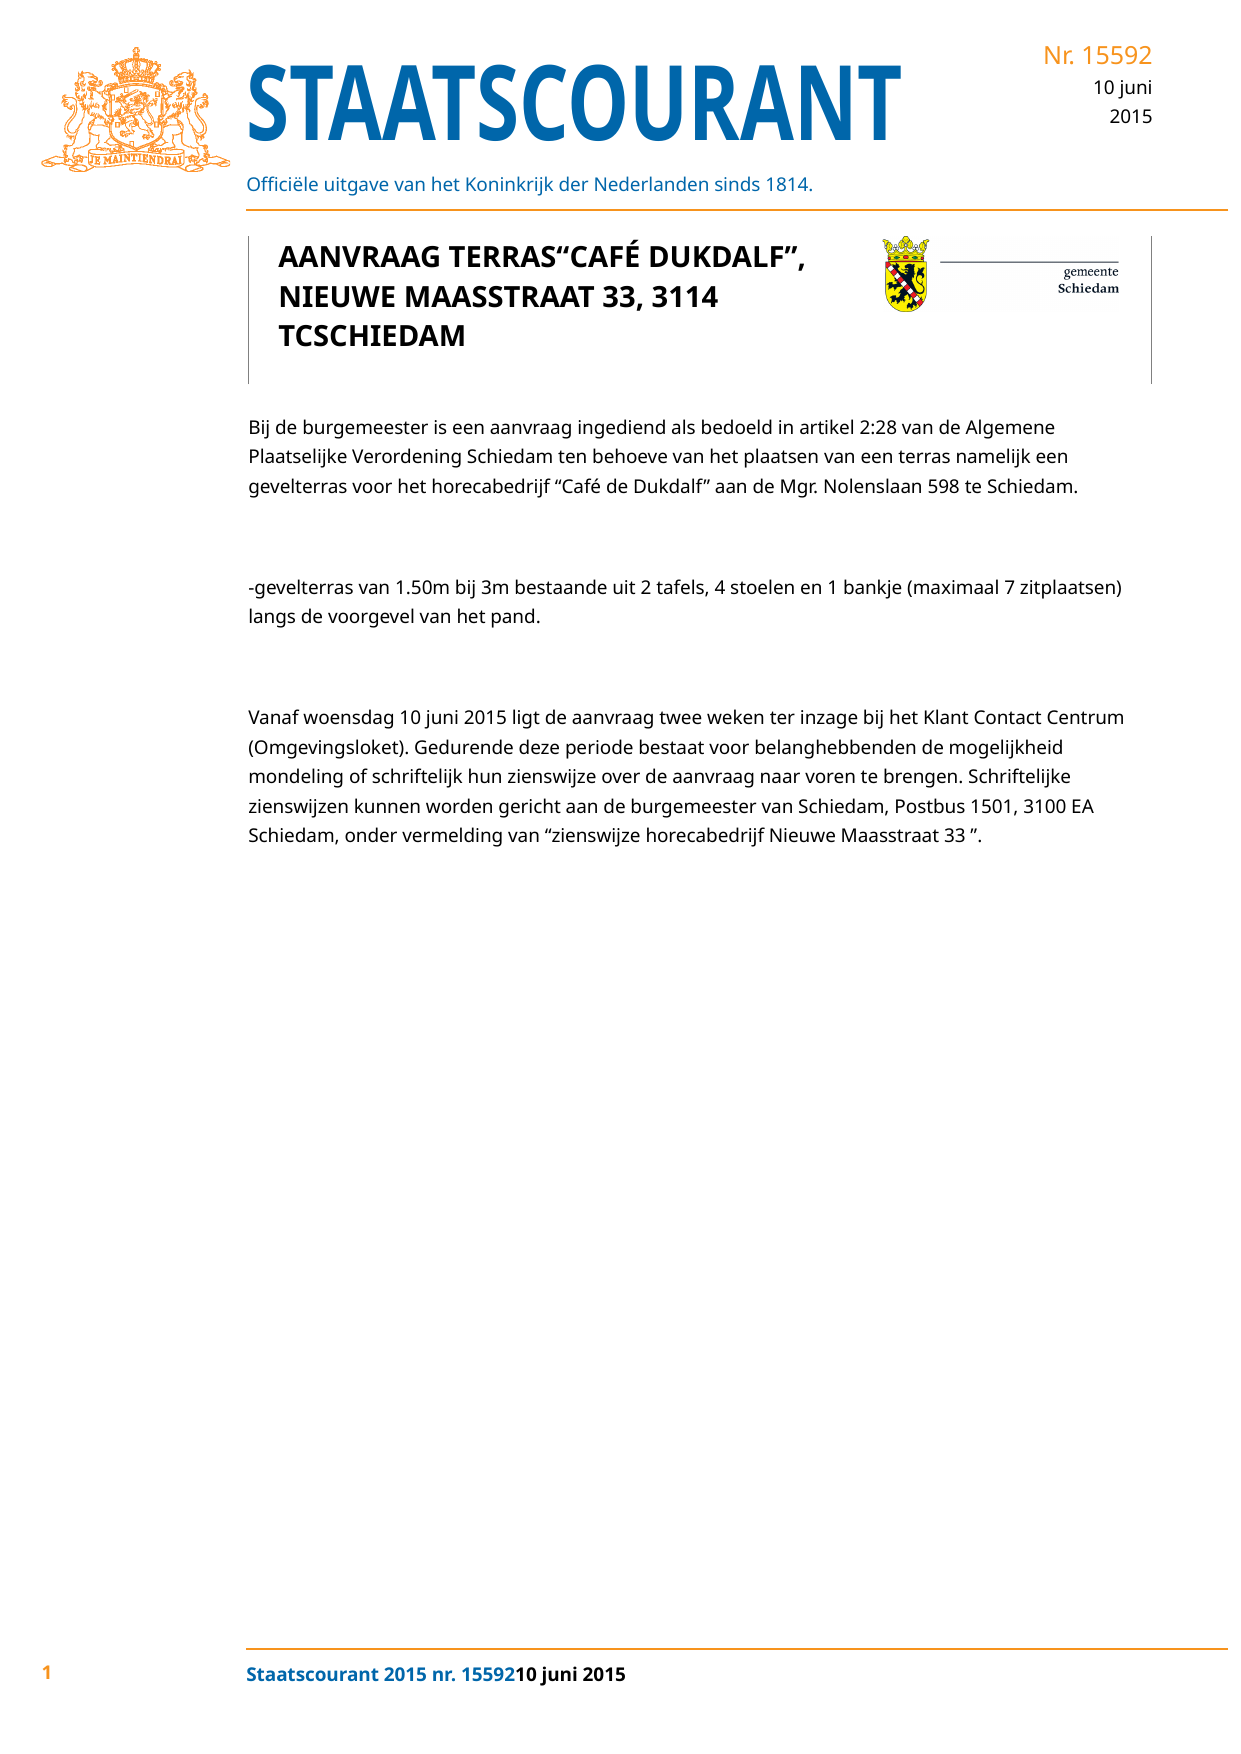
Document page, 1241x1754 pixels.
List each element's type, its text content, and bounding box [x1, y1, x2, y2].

table_header AANVRAAG TERRAS“CAFÉ DUKDALF”, NIEUWE MAASSTRAAT 33, 3114 TCSCHIEDAM [249, 236, 850, 384]
text Vanaf woensdag 10 juni 2015 ligt de aanvraag twee weken ter inzage bij het Klant Contact Centrum (Omgevingsloket). Gedurende deze periode bestaat voor belanghebbenden de mogelijkheid mondeling of schriftelijk hun zienswijze over de aanvraag naar voren te brengen. Schriftelijke zienswijzen kunnen worden gericht aan de burgemeester van Schiedam, Postbus 1501, 3100 EA Schiedam, onder vermelding van “zienswijze horecabedrijf Nieuwe Maasstraat 33 ”. [248, 704, 1152, 848]
text -gevelterras van 1.50m bij 3m bestaande uit 2 tafels, 4 stoelen en 1 bankje (maximaal 7 zitplaatsen) langs de voorgevel van het pand. [248, 574, 1152, 629]
text Bij de burgemeester is een aanvraag ingediend als bedoeld in artikel 2:28 van de Algemene Plaatselijke Verordening Schiedam ten behoeve van het plaatsen van een terras namelijk een gevelterras voor het horecabedrijf “Café de Dukdalf” aan de Mgr. Nolenslaan 598 te Schiedam. [248, 414, 1152, 499]
table_header [850, 236, 1151, 384]
picture [41, 47, 231, 172]
picture [882, 236, 1119, 312]
